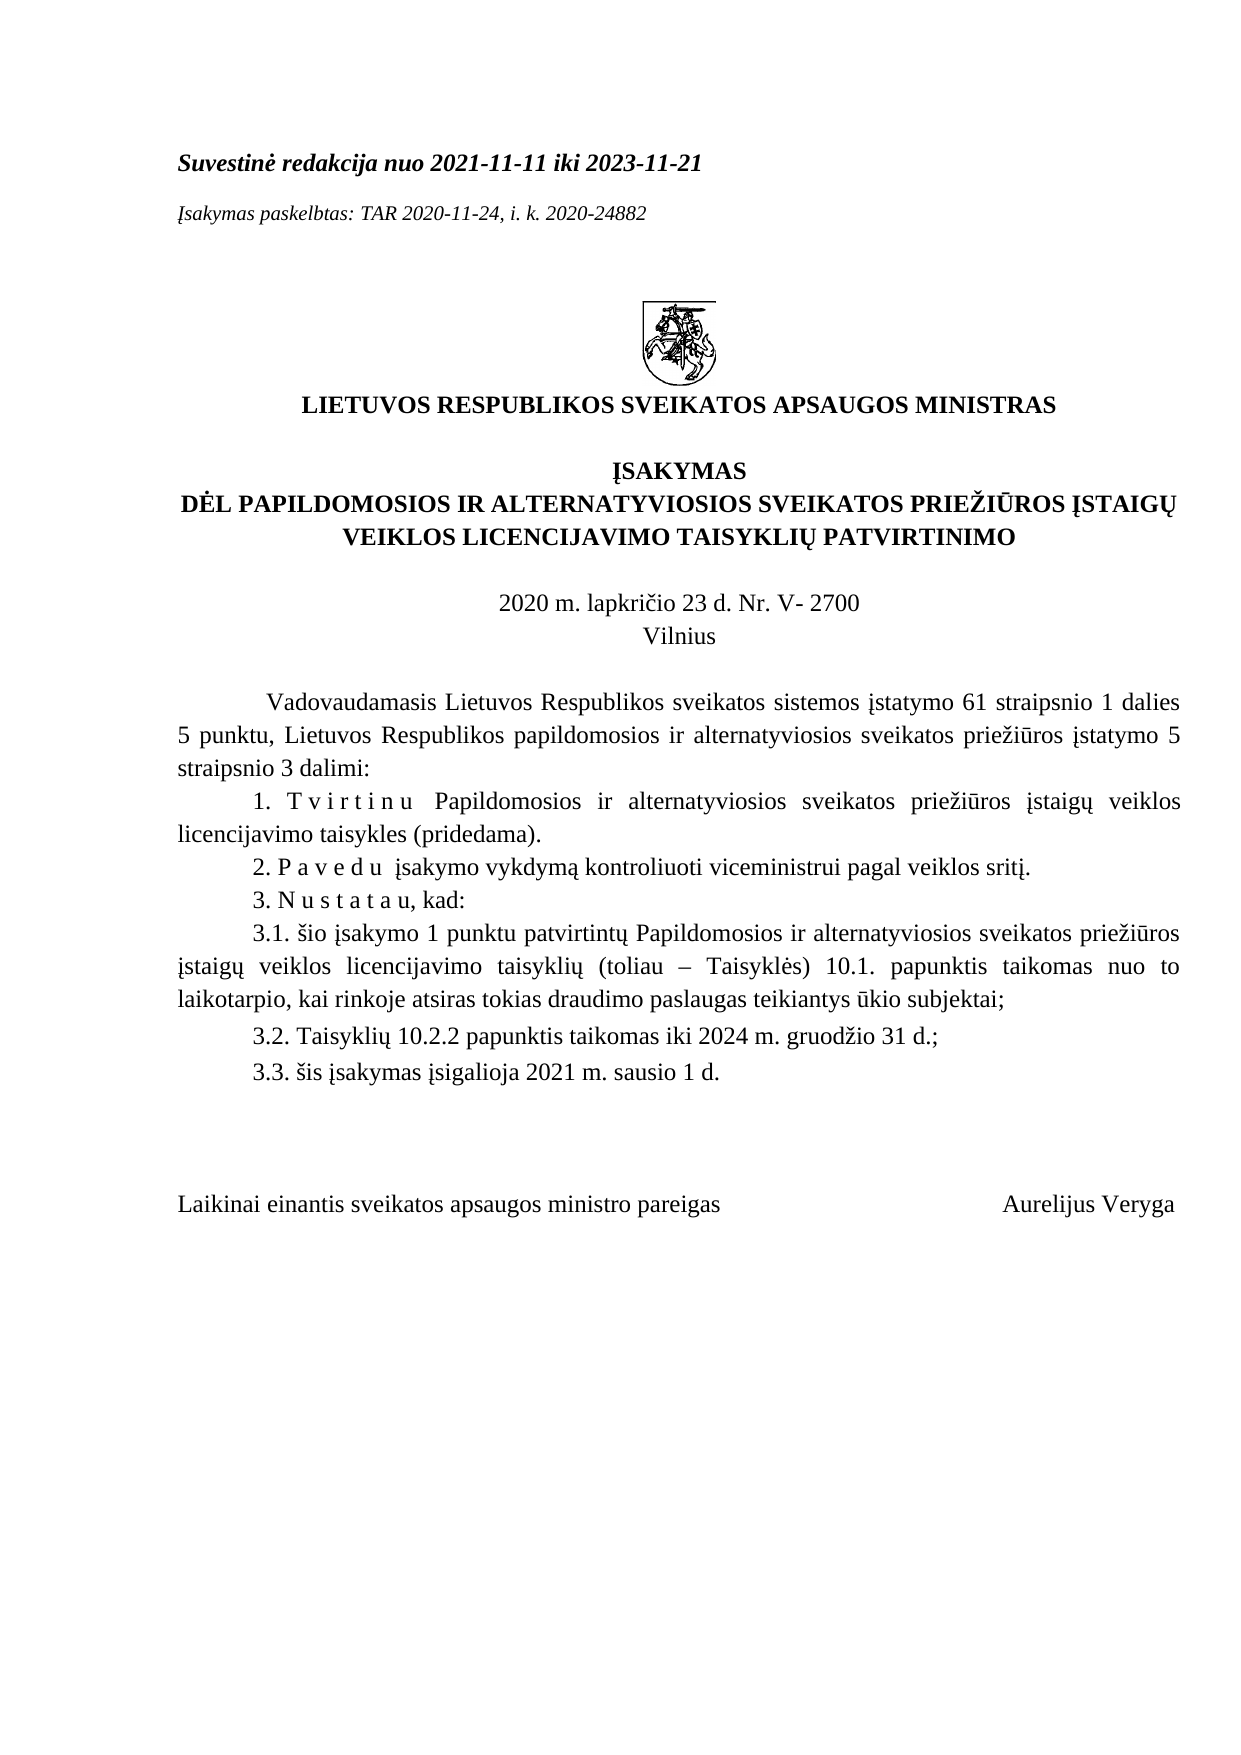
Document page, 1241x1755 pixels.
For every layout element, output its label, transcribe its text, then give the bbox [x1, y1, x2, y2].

text Įsakymas paskelbtas: TAR 2020-11-24, i. k. 2020-24882 [177, 201, 1181, 224]
text 3.3. šis įsakymas įsigalioja 2021 m. sausio 1 d. [177, 1057, 1181, 1085]
text Laikinai einantis sveikatos apsaugos ministro pareigas Aurelijus Veryga [177, 1189, 1181, 1217]
text Vadovaudamasis Lietuvos Respublikos sveikatos sistemos įstatymo 61 straipsnio 1 dalies 5 punktu, Lietuvos Respublikos papildomosios ir alternatyviosios sveikatos priežiūros įstatymo 5 straipsnio 3 dalimi: [177, 687, 1181, 782]
text DĖL PAPILDOMOSIOS IR ALTERNATYVIOSIOS SVEIKATOS PRIEŽIŪROS ĮSTAIGŲ VEIKLOS LICENCIJAVIMO TAISYKLIŲ PATVIRTINIMO [177, 489, 1181, 551]
text 2020 m. lapkričio 23 d. Nr. V- 2700 [177, 588, 1181, 617]
text ĮSAKYMAS [177, 456, 1181, 485]
text 2. Pavedu įsakymo vykdymą kontroliuoti viceministrui pagal veiklos sritį. [177, 852, 1181, 881]
text Suvestinė redakcija nuo 2021-11-11 iki 2023-11-21 [177, 148, 1181, 176]
text Vilnius [177, 621, 1181, 650]
text 1. Tvirtinu Papildomosios ir alternatyviosios sveikatos priežiūros įstaigų veiklos licencijavimo taisykles (pridedama). [177, 786, 1181, 848]
text 3.1. šio įsakymo 1 punktu patvirtintų Papildomosios ir alternatyviosios sveikatos priežiūros įstaigų veiklos licencijavimo taisyklių (toliau – Taisyklės) 10.1. papunktis taikomas nuo to laikotarpio, kai rinkoje atsiras tokias draudimo paslaugas teikiantys ūkio subjektai; [177, 918, 1181, 1013]
text 3.2. Taisyklių 10.2.2 papunktis taikomas iki 2024 m. gruodžio 31 d.; [177, 1017, 1181, 1051]
text LIETUVOS RESPUBLIKOS SVEIKATOS APSAUGOS MINISTRAS [177, 390, 1181, 419]
text 3. Nustatau, kad: [177, 885, 1181, 914]
